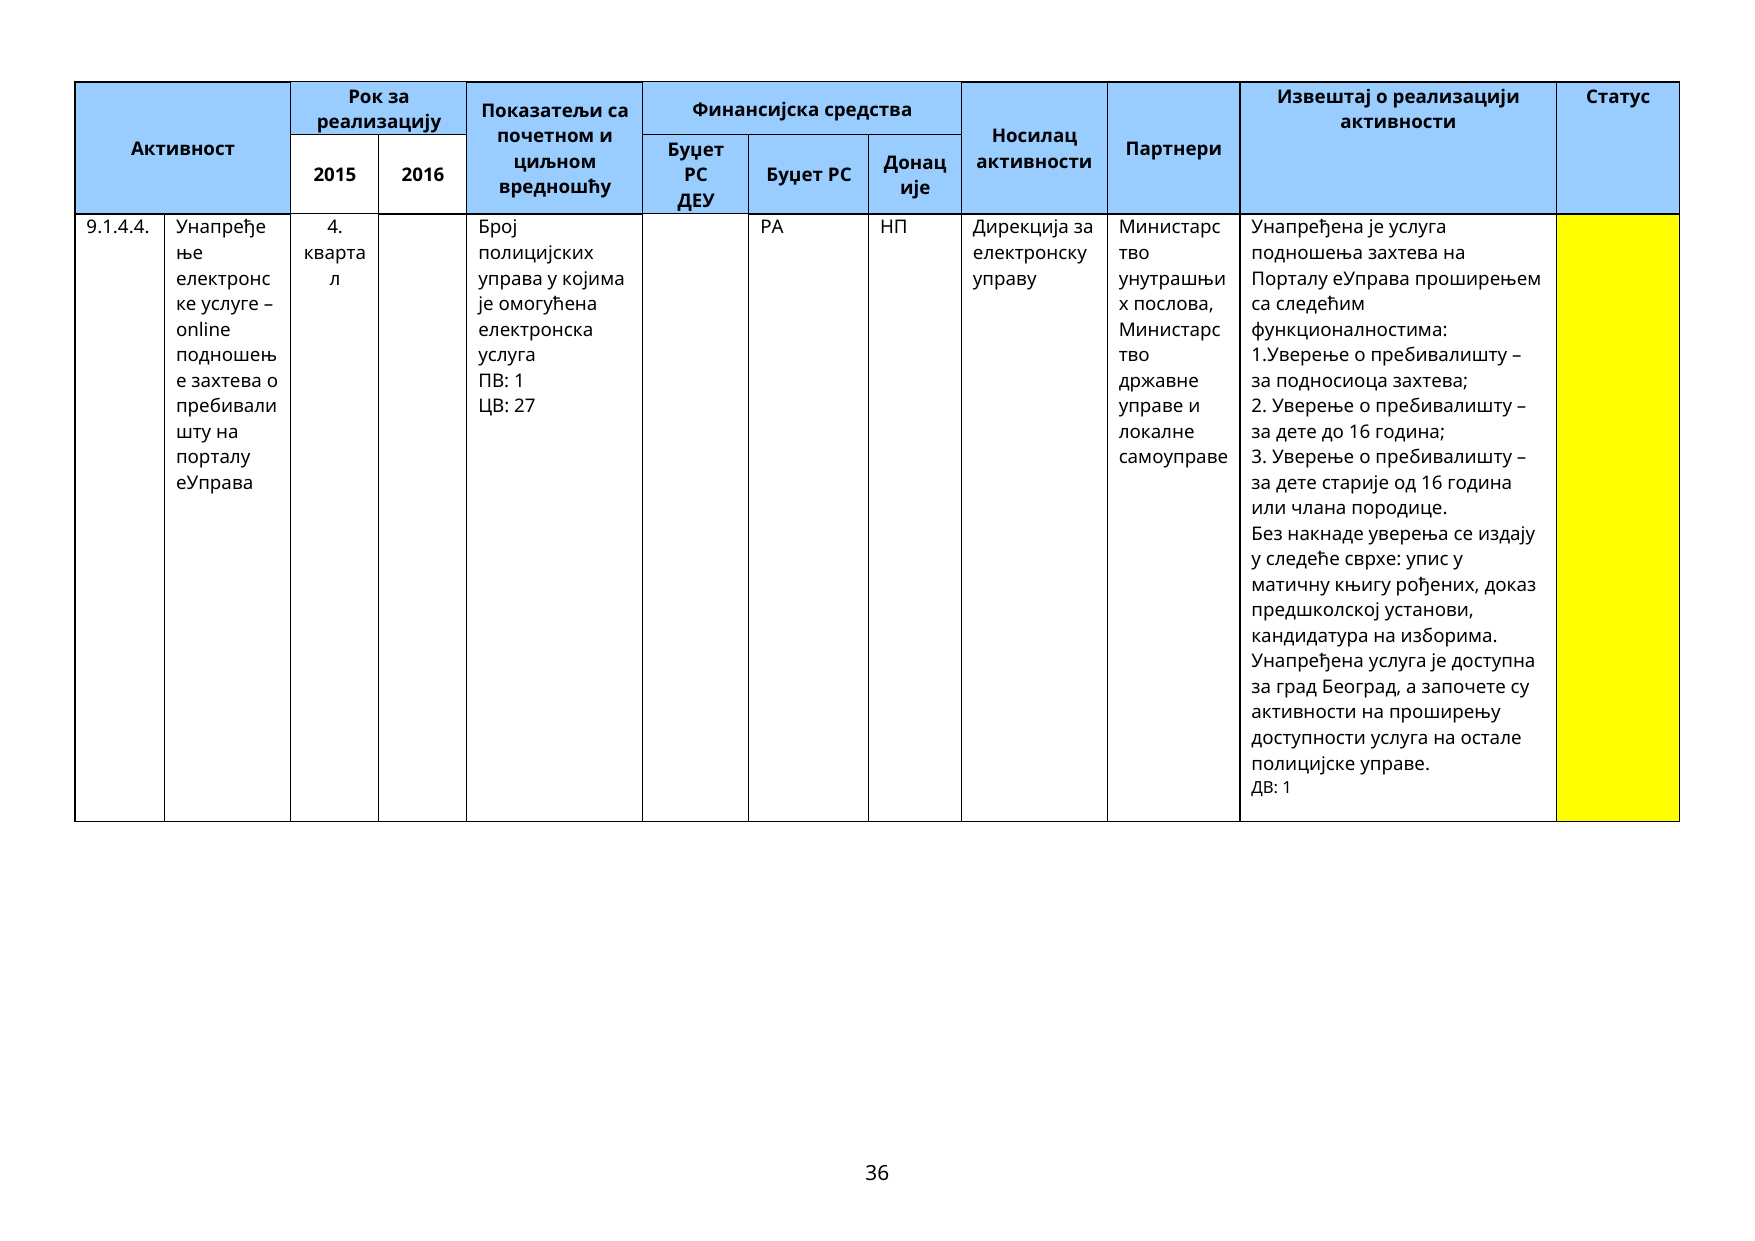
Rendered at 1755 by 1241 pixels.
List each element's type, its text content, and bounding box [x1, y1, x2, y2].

table_cell [1557, 134, 1679, 213]
table_cell [643, 214, 748, 821]
table_cell Унапређење електронске услуге –online подношење захтева о пребивалишту на порталу еУправа [165, 215, 290, 821]
table_cell Унапређена је услуга подношења захтева на Порталу еУправа проширењем са следећим функционaлностима: 1.Уверење о пребивалишту – за подносиоца захтева; 2. Уверење о пребивалишту – за дете до 16 година; 3. Уверење о пребивалишту – за дете старије од 16 година или члана породице. Без накнаде уверења се издају у следеће сврхе: упис у матичну књигу рођених, доказ предшколској установи, кандидатура на изборима. Унапређенa услуга је доступна за град Београд, а започете су активности на проширењу доступности услуга на остале полицијске управе. ДВ: 1 [1241, 215, 1556, 821]
table_cell Буџет РС ДЕУ [643, 135, 748, 213]
table_header Извештај о реализацији активности [1241, 83, 1556, 213]
table_cell Буџет РС [749, 135, 868, 213]
table_cell [379, 215, 466, 821]
table_header Финансијска средства [643, 82, 961, 134]
table_cell РА [749, 215, 868, 821]
table_cell [1557, 215, 1679, 821]
table_cell 4. квартал [291, 214, 378, 821]
table_header Носилац активности [962, 83, 1107, 213]
table_cell Број полицијских управа у којима је омогућена електронска услуга ПВ: 1 ЦВ: 27 [467, 215, 642, 821]
table_header Активност [76, 83, 290, 213]
table_header Партнери [1108, 83, 1239, 213]
table_header Статус [1557, 83, 1679, 134]
table_header Показатељи са почетном и циљном вредношћу [467, 83, 642, 213]
table_cell 9.1.4.4. [76, 215, 164, 821]
table_header Рок за реализацију [291, 82, 466, 134]
table_cell Донације [869, 135, 961, 213]
table_cell НП [869, 215, 961, 821]
table_cell 2015 [291, 135, 378, 213]
table_cell Дирекција за електронску управу [962, 215, 1107, 821]
table_cell Министарство унутрашњих послова, Министарство државне управе и локалне самоуправе [1108, 215, 1239, 821]
table_cell 2016 [379, 135, 466, 213]
